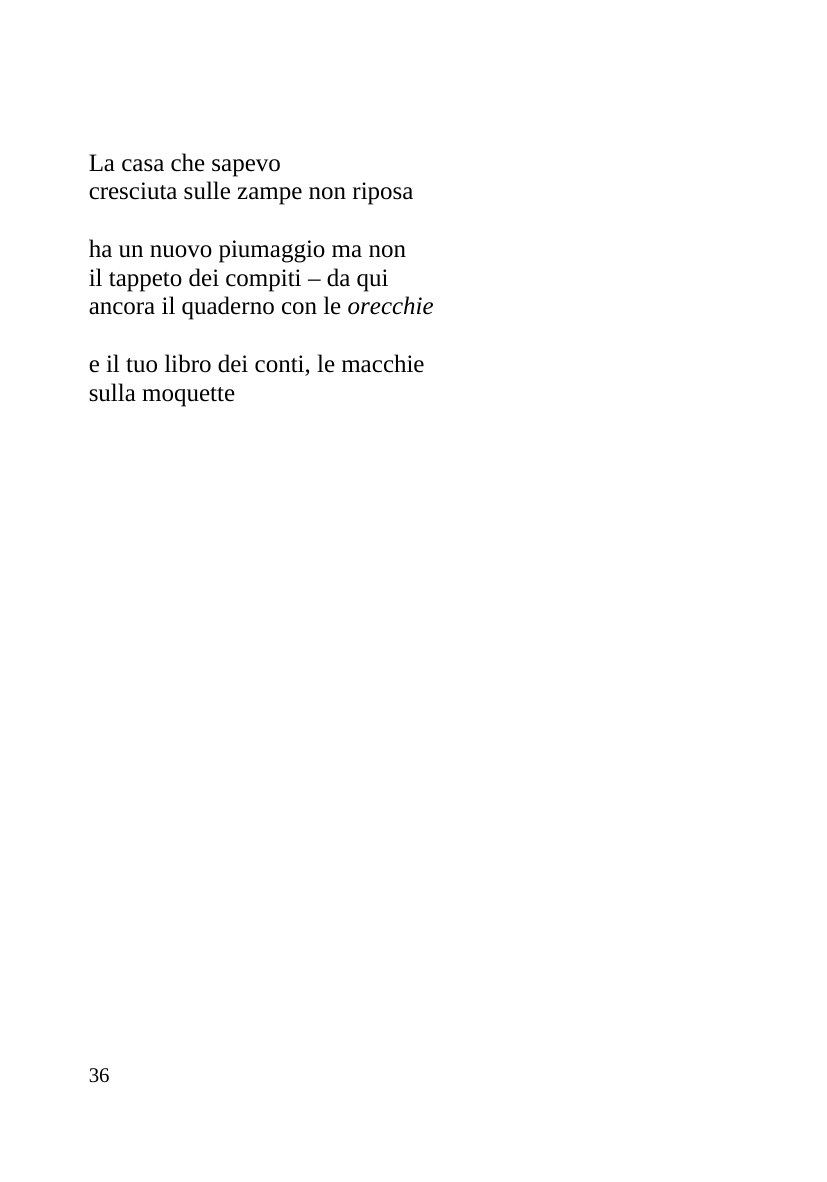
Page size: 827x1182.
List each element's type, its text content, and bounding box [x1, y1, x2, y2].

text La casa che sapevo [88, 148, 738, 176]
text ancora il quaderno con le orecchie [88, 291, 738, 320]
text il tappeto dei compiti – da qui [88, 263, 738, 291]
text e il tuo libro dei conti, le macchie [88, 349, 738, 378]
text cresciuta sulle zampe non riposa [88, 176, 738, 205]
text sulla moquette [88, 378, 738, 406]
text ha un nuovo piumaggio ma non [88, 234, 738, 263]
